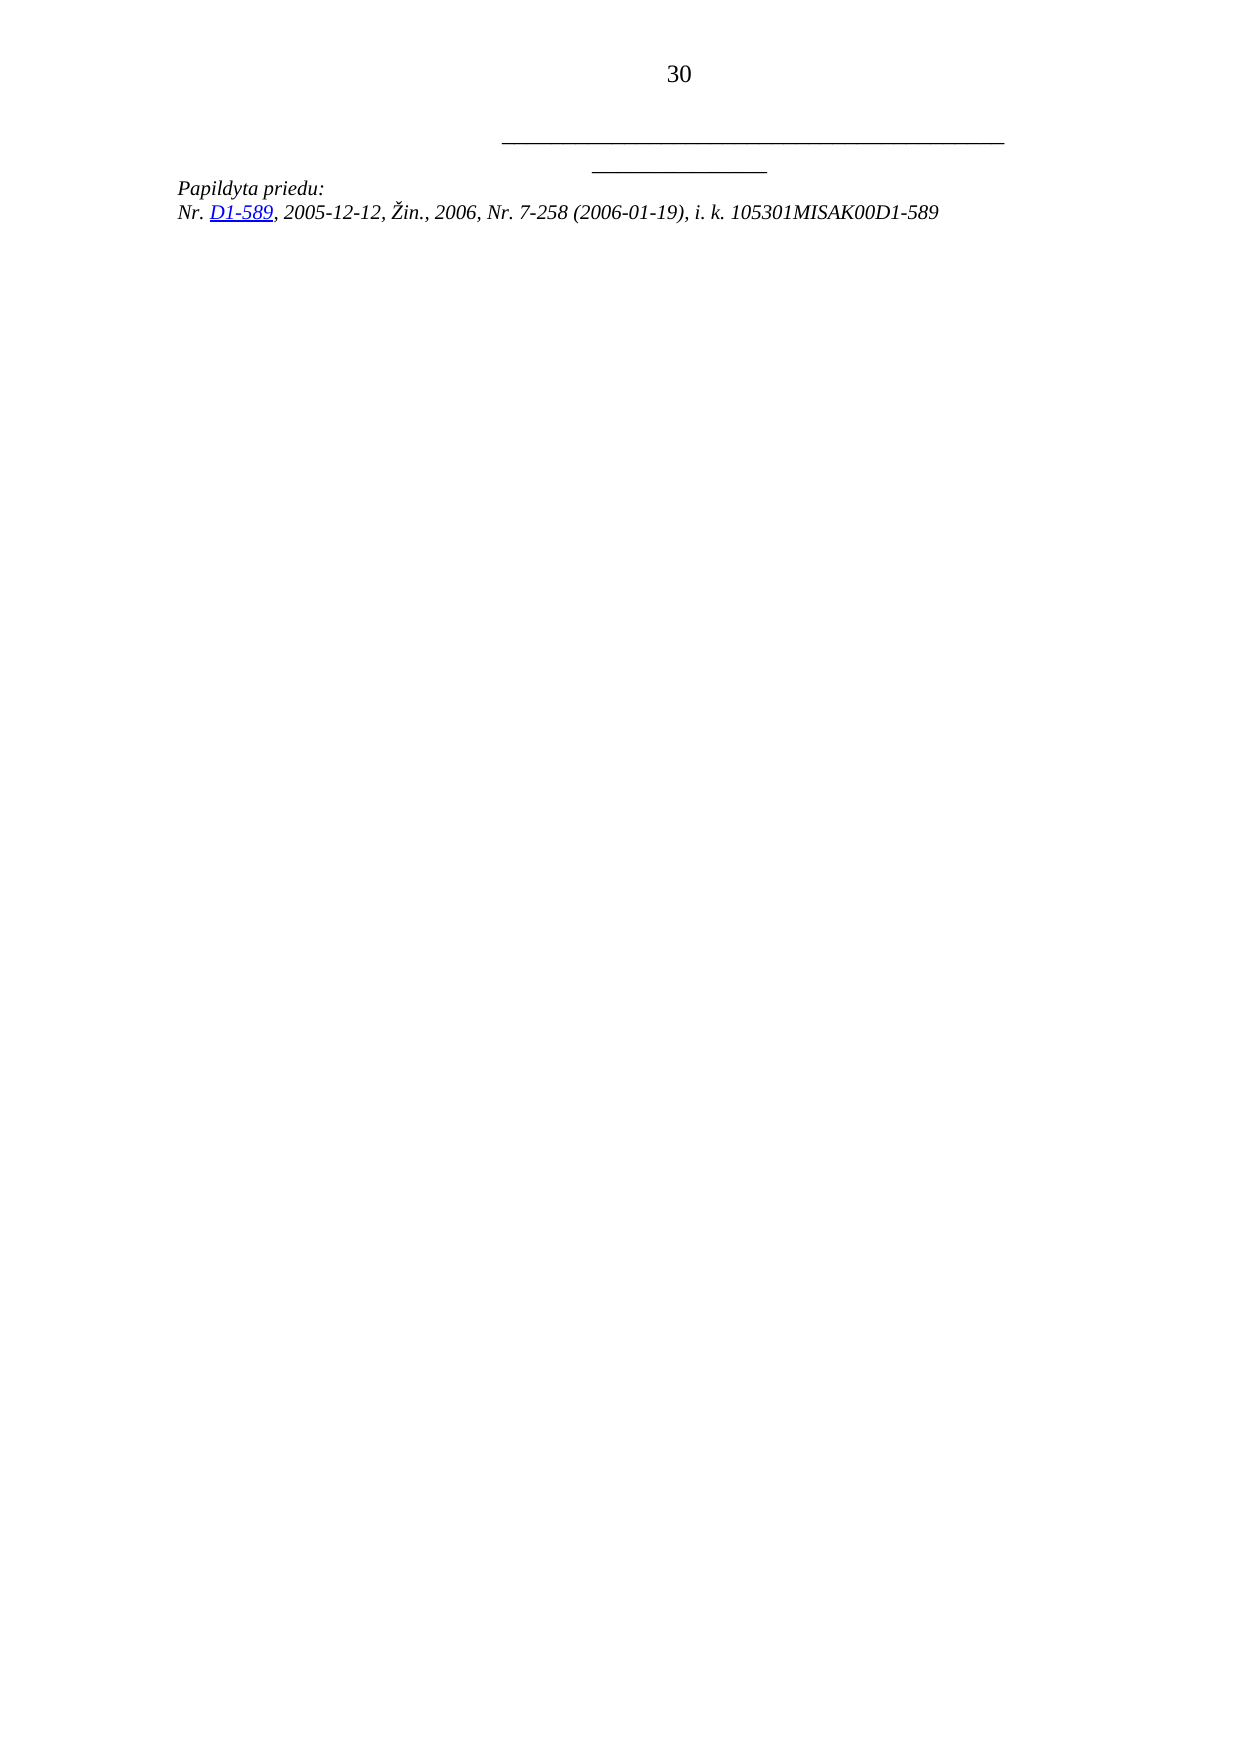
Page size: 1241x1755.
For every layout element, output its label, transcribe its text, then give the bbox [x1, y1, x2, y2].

text Papildyta priedu: [177, 176, 1181, 200]
text ______________ [177, 147, 1181, 176]
text Nr. D1-589, 2005-12-12, Žin., 2006, Nr. 7-258 (2006-01-19), i. k. 105301MISAK00D1-589 [177, 200, 1181, 224]
